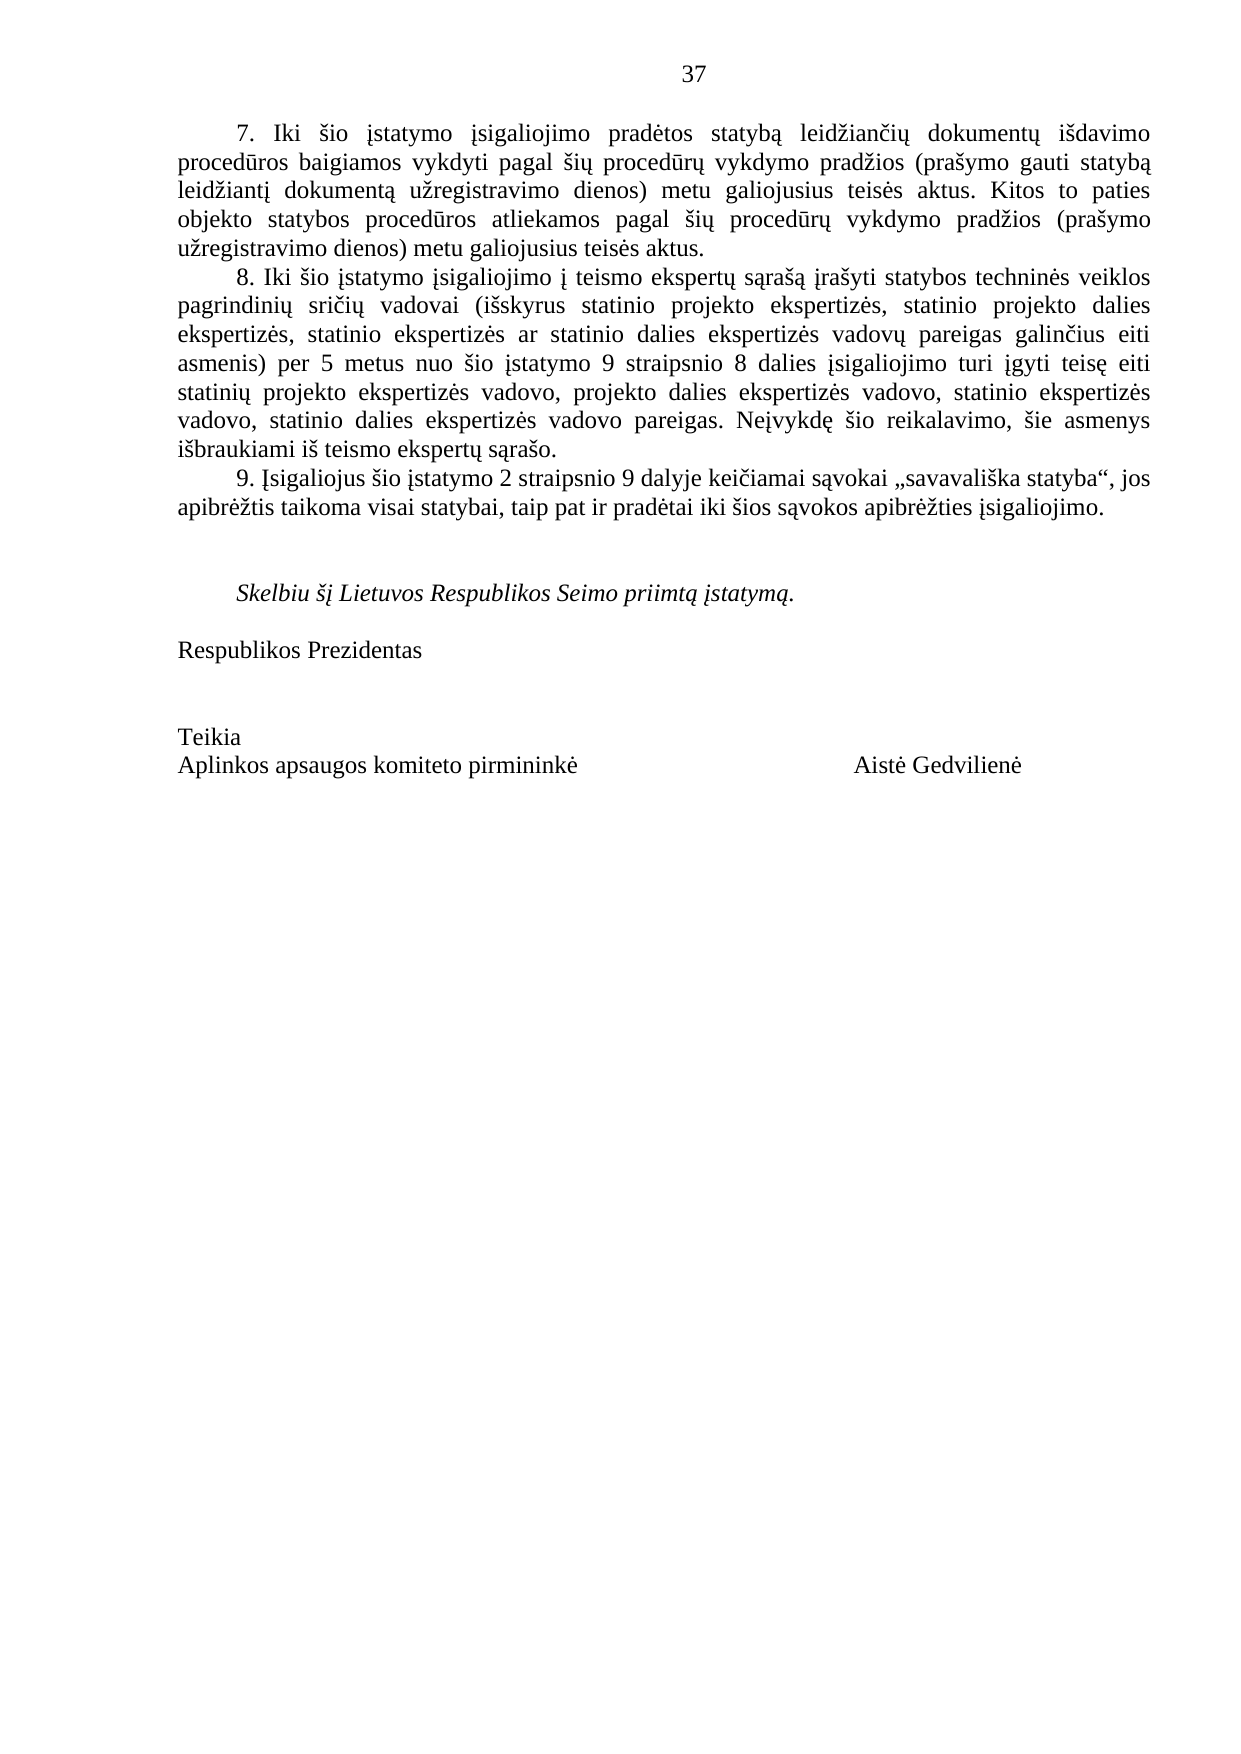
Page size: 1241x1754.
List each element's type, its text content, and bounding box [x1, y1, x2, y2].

text 8. Iki šio įstatymo įsigaliojimo į teismo ekspertų sąrašą įrašyti statybos techninės veiklos pagrindinių sričių vadovai (išskyrus statinio projekto ekspertizės, statinio projekto dalies ekspertizės, statinio ekspertizės ar statinio dalies ekspertizės vadovų pareigas galinčius eiti asmenis) per 5 metus nuo šio įstatymo 9 straipsnio 8 dalies įsigaliojimo turi įgyti teisę eiti statinių projekto ekspertizės vadovo, projekto dalies ekspertizės vadovo, statinio ekspertizės vadovo, statinio dalies ekspertizės vadovo pareigas. Neįvykdę šio reikalavimo, šie asmenys išbraukiami iš teismo ekspertų sąrašo. [177, 262, 1152, 463]
text Skelbiu šį Lietuvos Respublikos Seimo priimtą įstatymą. [177, 578, 1152, 607]
text Teikia [177, 722, 1152, 751]
text Aplinkos apsaugos komiteto pirmininkė Aistė Gedvilienė [177, 751, 1152, 779]
text 9. Įsigaliojus šio įstatymo 2 straipsnio 9 dalyje keičiamai sąvokai „savavališka statyba“, jos apibrėžtis taikoma visai statybai, taip pat ir pradėtai iki šios sąvokos apibrėžties įsigaliojimo. [177, 463, 1152, 521]
text Respublikos Prezidentas [177, 636, 1152, 664]
text 7. Iki šio įstatymo įsigaliojimo pradėtos statybą leidžiančių dokumentų išdavimo procedūros baigiamos vykdyti pagal šių procedūrų vykdymo pradžios (prašymo gauti statybą leidžiantį dokumentą užregistravimo dienos) metu galiojusius teisės aktus. Kitos to paties objekto statybos procedūros atliekamos pagal šių procedūrų vykdymo pradžios (prašymo užregistravimo dienos) metu galiojusius teisės aktus. [177, 118, 1152, 262]
